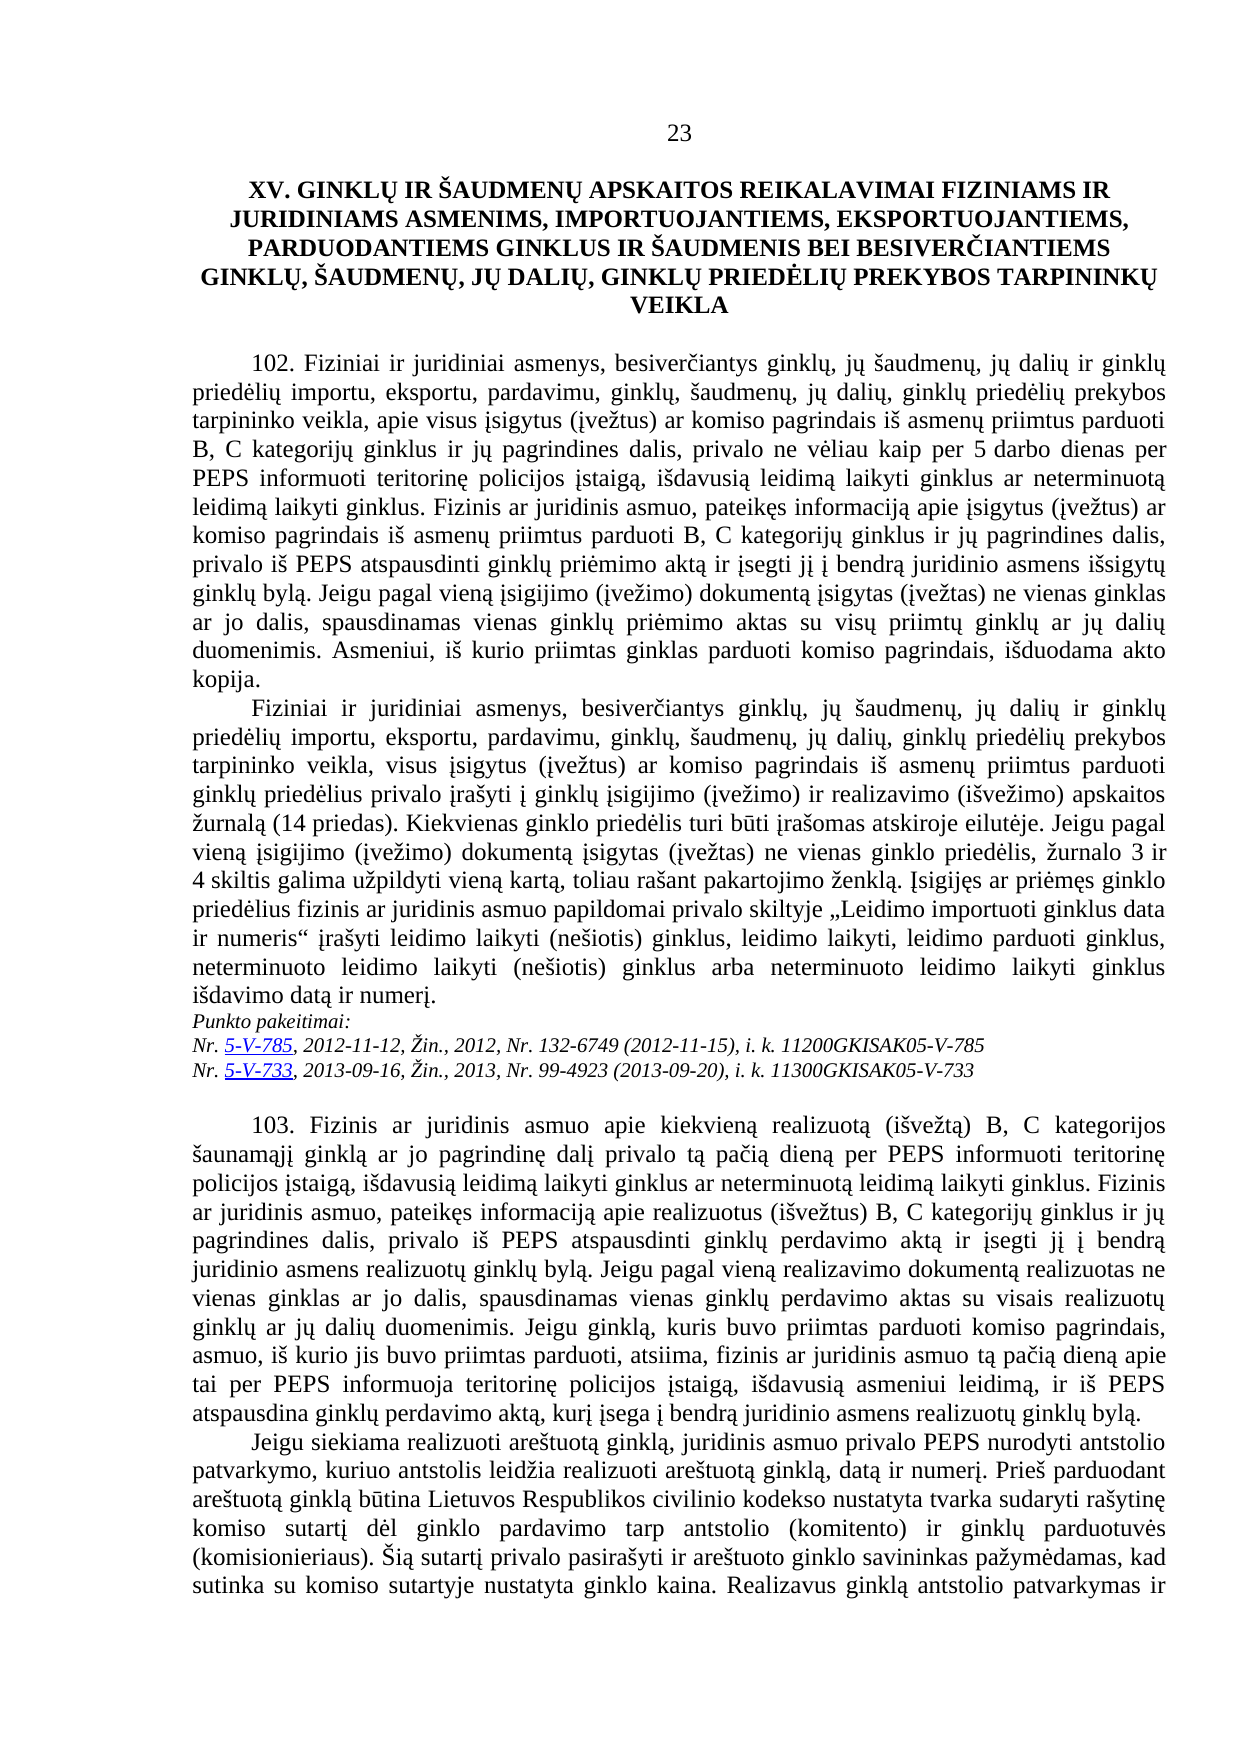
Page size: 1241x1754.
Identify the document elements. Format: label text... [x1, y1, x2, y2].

text 103. Fizinis ar juridinis asmuo apie kiekvieną realizuotą (išvežtą) B, C kategorijos šaunamąjį ginklą ar jo pagrindinę dalį privalo tą pačią dieną per PEPS informuoti teritorinę policijos įstaigą, išdavusią leidimą laikyti ginklus ar neterminuotą leidimą laikyti ginklus. Fizinis ar juridinis asmuo, pateikęs informaciją apie realizuotus (išvežtus) B, C kategorijų ginklus ir jų pagrindines dalis, privalo iš PEPS atspausdinti ginklų perdavimo aktą ir įsegti jį į bendrą juridinio asmens realizuotų ginklų bylą. Jeigu pagal vieną realizavimo dokumentą realizuotas ne vienas ginklas ar jo dalis, spausdinamas vienas ginklų perdavimo aktas su visais realizuotų ginklų ar jų dalių duomenimis. Jeigu ginklą, kuris buvo priimtas parduoti komiso pagrindais, asmuo, iš kurio jis buvo priimtas parduoti, atsiima, fizinis ar juridinis asmuo tą pačią dieną apie tai per PEPS informuoja teritorinę policijos įstaigą, išdavusią asmeniui leidimą, ir iš PEPS atspausdina ginklų perdavimo aktą, kurį įsega į bendrą juridinio asmens realizuotų ginklų bylą. [192, 1110, 1167, 1427]
text Punkto pakeitimai: [192, 1009, 1167, 1033]
text 102. Fiziniai ir juridiniai asmenys, besiverčiantys ginklų, jų šaudmenų, jų dalių ir ginklų priedėlių importu, eksportu, pardavimu, ginklų, šaudmenų, jų dalių, ginklų priedėlių prekybos tarpininko veikla, apie visus įsigytus (įvežtus) ar komiso pagrindais iš asmenų priimtus parduoti B, C kategorijų ginklus ir jų pagrindines dalis, privalo ne vėliau kaip per 5 darbo dienas per PEPS informuoti teritorinę policijos įstaigą, išdavusią leidimą laikyti ginklus ar neterminuotą leidimą laikyti ginklus. Fizinis ar juridinis asmuo, pateikęs informaciją apie įsigytus (įvežtus) ar komiso pagrindais iš asmenų priimtus parduoti B, C kategorijų ginklus ir jų pagrindines dalis, privalo iš PEPS atspausdinti ginklų priėmimo aktą ir įsegti jį į bendrą juridinio asmens išsigytų ginklų bylą. Jeigu pagal vieną įsigijimo (įvežimo) dokumentą įsigytas (įvežtas) ne vienas ginklas ar jo dalis, spausdinamas vienas ginklų priėmimo aktas su visų priimtų ginklų ar jų dalių duomenimis. Asmeniui, iš kurio priimtas ginklas parduoti komiso pagrindais, išduodama akto kopija. [192, 348, 1167, 693]
text Fiziniai ir juridiniai asmenys, besiverčiantys ginklų, jų šaudmenų, jų dalių ir ginklų priedėlių importu, eksportu, pardavimu, ginklų, šaudmenų, jų dalių, ginklų priedėlių prekybos tarpininko veikla, visus įsigytus (įvežtus) ar komiso pagrindais iš asmenų priimtus parduoti ginklų priedėlius privalo įrašyti į ginklų įsigijimo (įvežimo) ir realizavimo (išvežimo) apskaitos žurnalą (14 priedas). Kiekvienas ginklo priedėlis turi būti įrašomas atskiroje eilutėje. Jeigu pagal vieną įsigijimo (įvežimo) dokumentą įsigytas (įvežtas) ne vienas ginklo priedėlis, žurnalo 3 ir 4 skiltis galima užpildyti vieną kartą, toliau rašant pakartojimo ženklą. Įsigijęs ar priėmęs ginklo priedėlius fizinis ar juridinis asmuo papildomai privalo skiltyje „Leidimo importuoti ginklus data ir numeris“ įrašyti leidimo laikyti (nešiotis) ginklus, leidimo laikyti, leidimo parduoti ginklus, neterminuoto leidimo laikyti (nešiotis) ginklus arba neterminuoto leidimo laikyti ginklus išdavimo datą ir numerį. [192, 693, 1167, 1009]
text XV. GINKLŲ IR ŠAUDMENŲ APSKAITOS REIKALAVIMAI FIZINIAMS IR JURIDINIAMS ASMENIMS, IMPORTUOJANTIEMS, EKSPORTUOJANTIEMS, PARDUODANTIEMS GINKLUS IR ŠAUDMENIS BEI BESIVERČIANTIEMS GINKLŲ, ŠAUDMENŲ, JŲ DALIŲ, GINKLŲ PRIEDĖLIŲ PREKYBOS TARPININKŲ VEIKLA [192, 176, 1167, 319]
text Jeigu siekiama realizuoti areštuotą ginklą, juridinis asmuo privalo PEPS nurodyti antstolio patvarkymo, kuriuo antstolis leidžia realizuoti areštuotą ginklą, datą ir numerį. Prieš parduodant areštuotą ginklą būtina Lietuvos Respublikos civilinio kodekso nustatyta tvarka sudaryti rašytinę komiso sutartį dėl ginklo pardavimo tarp antstolio (komitento) ir ginklų parduotuvės (komisionieriaus). Šią sutartį privalo pasirašyti ir areštuoto ginklo savininkas pažymėdamas, kad sutinka su komiso sutartyje nustatyta ginklo kaina. Realizavus ginklą antstolio patvarkymas ir [192, 1427, 1167, 1599]
text Nr. 5-V-785, 2012-11-12, Žin., 2012, Nr. 132-6749 (2012-11-15), i. k. 11200GKISAK05-V-785 [192, 1033, 1167, 1057]
text Nr. 5-V-733, 2013-09-16, Žin., 2013, Nr. 99-4923 (2013-09-20), i. k. 11300GKISAK05-V-733 [192, 1057, 1167, 1082]
